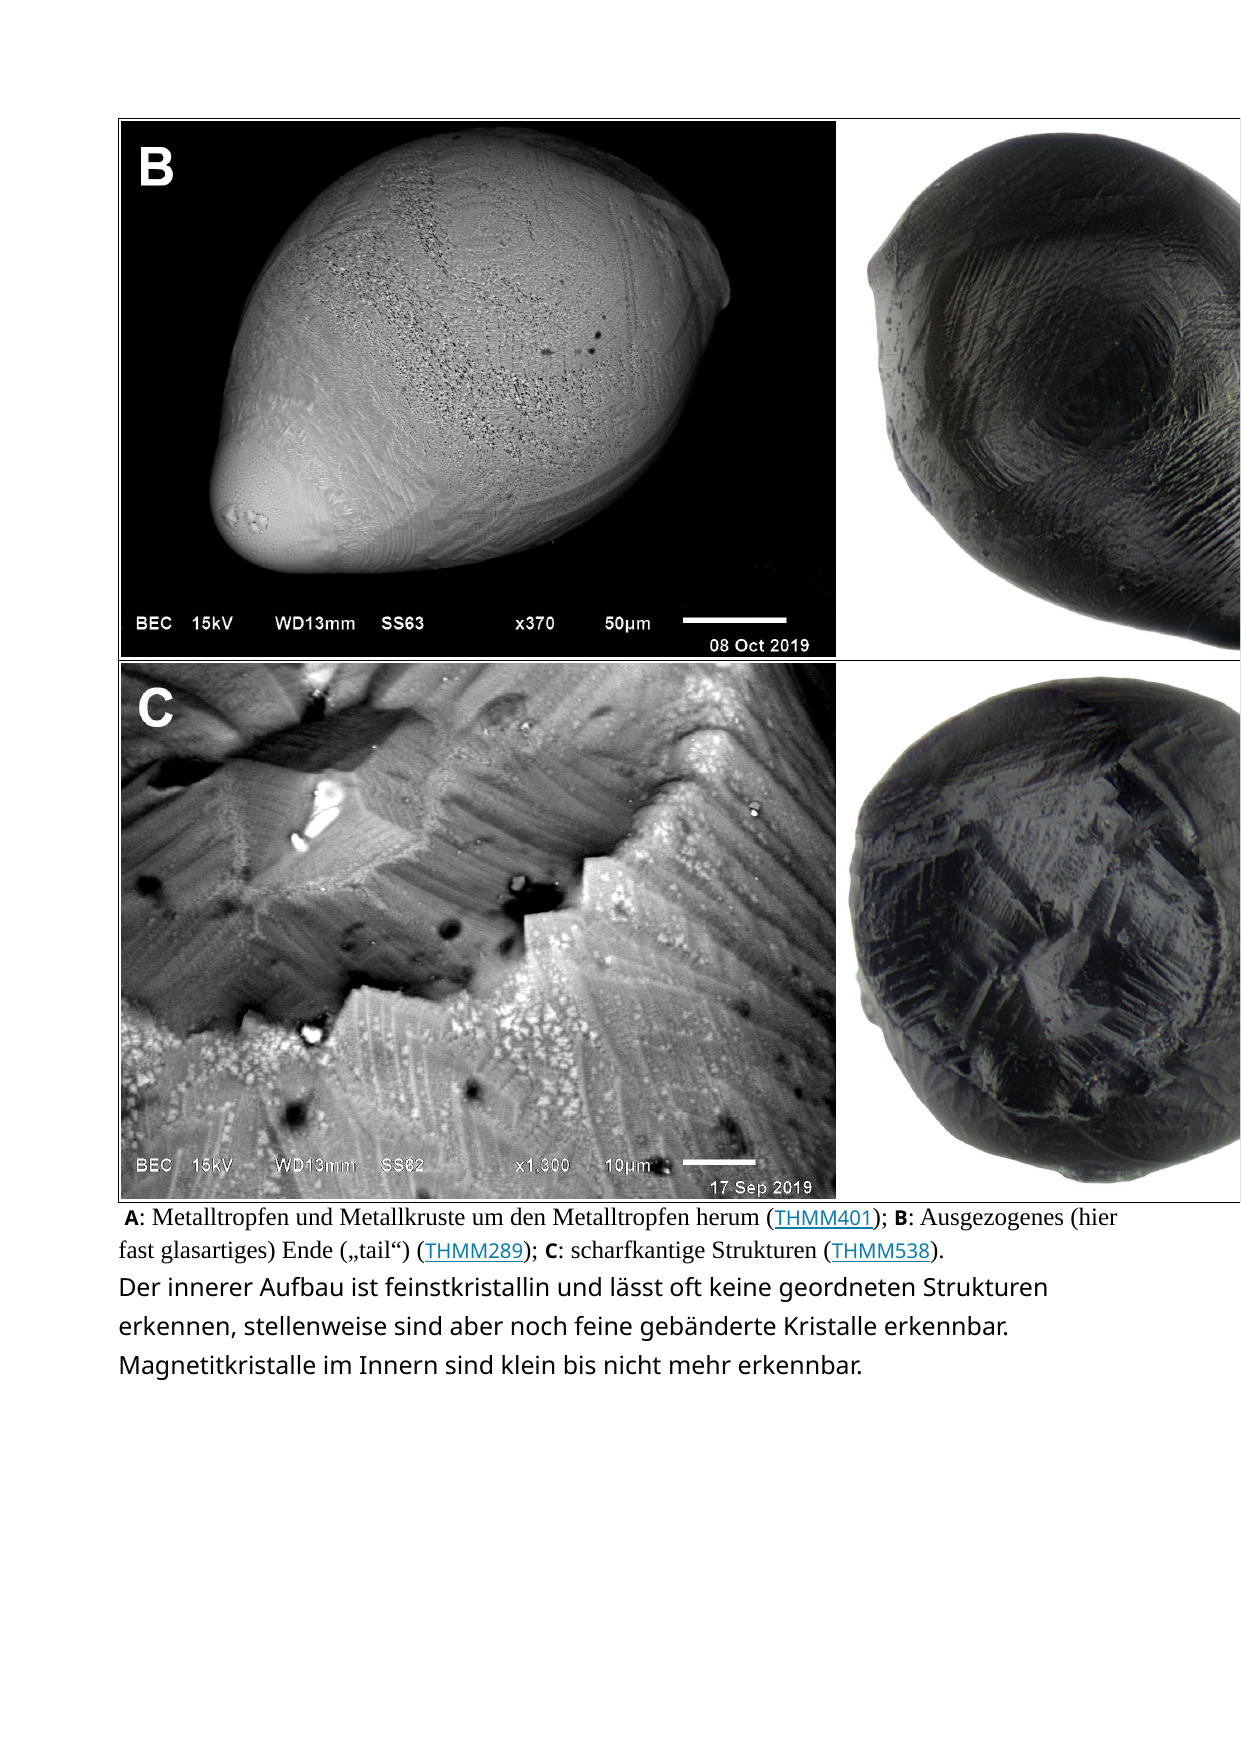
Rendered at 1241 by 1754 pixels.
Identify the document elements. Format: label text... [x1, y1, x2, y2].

table_cell [119, 661, 1240, 1202]
table_cell [119, 119, 1240, 660]
text A: Metalltropfen und Metallkruste um den Metalltropfen herum (THMM401); B: Ausgezogenes (hier fast glasartiges) Ende („tail“) (THMM289); C: scharfkantige Strukturen (THMM538). [118, 1203, 1122, 1265]
picture [121, 663, 1241, 1199]
text Der innerer Aufbau ist feinstkristallin und lässt oft keine geordneten Strukturen erkennen, stellenweise sind aber noch feine gebänderte Kristalle erkennbar. Magnetitkristalle im Innern sind klein bis nicht mehr erkennbar. [118, 1269, 1122, 1382]
picture [121, 121, 1241, 657]
